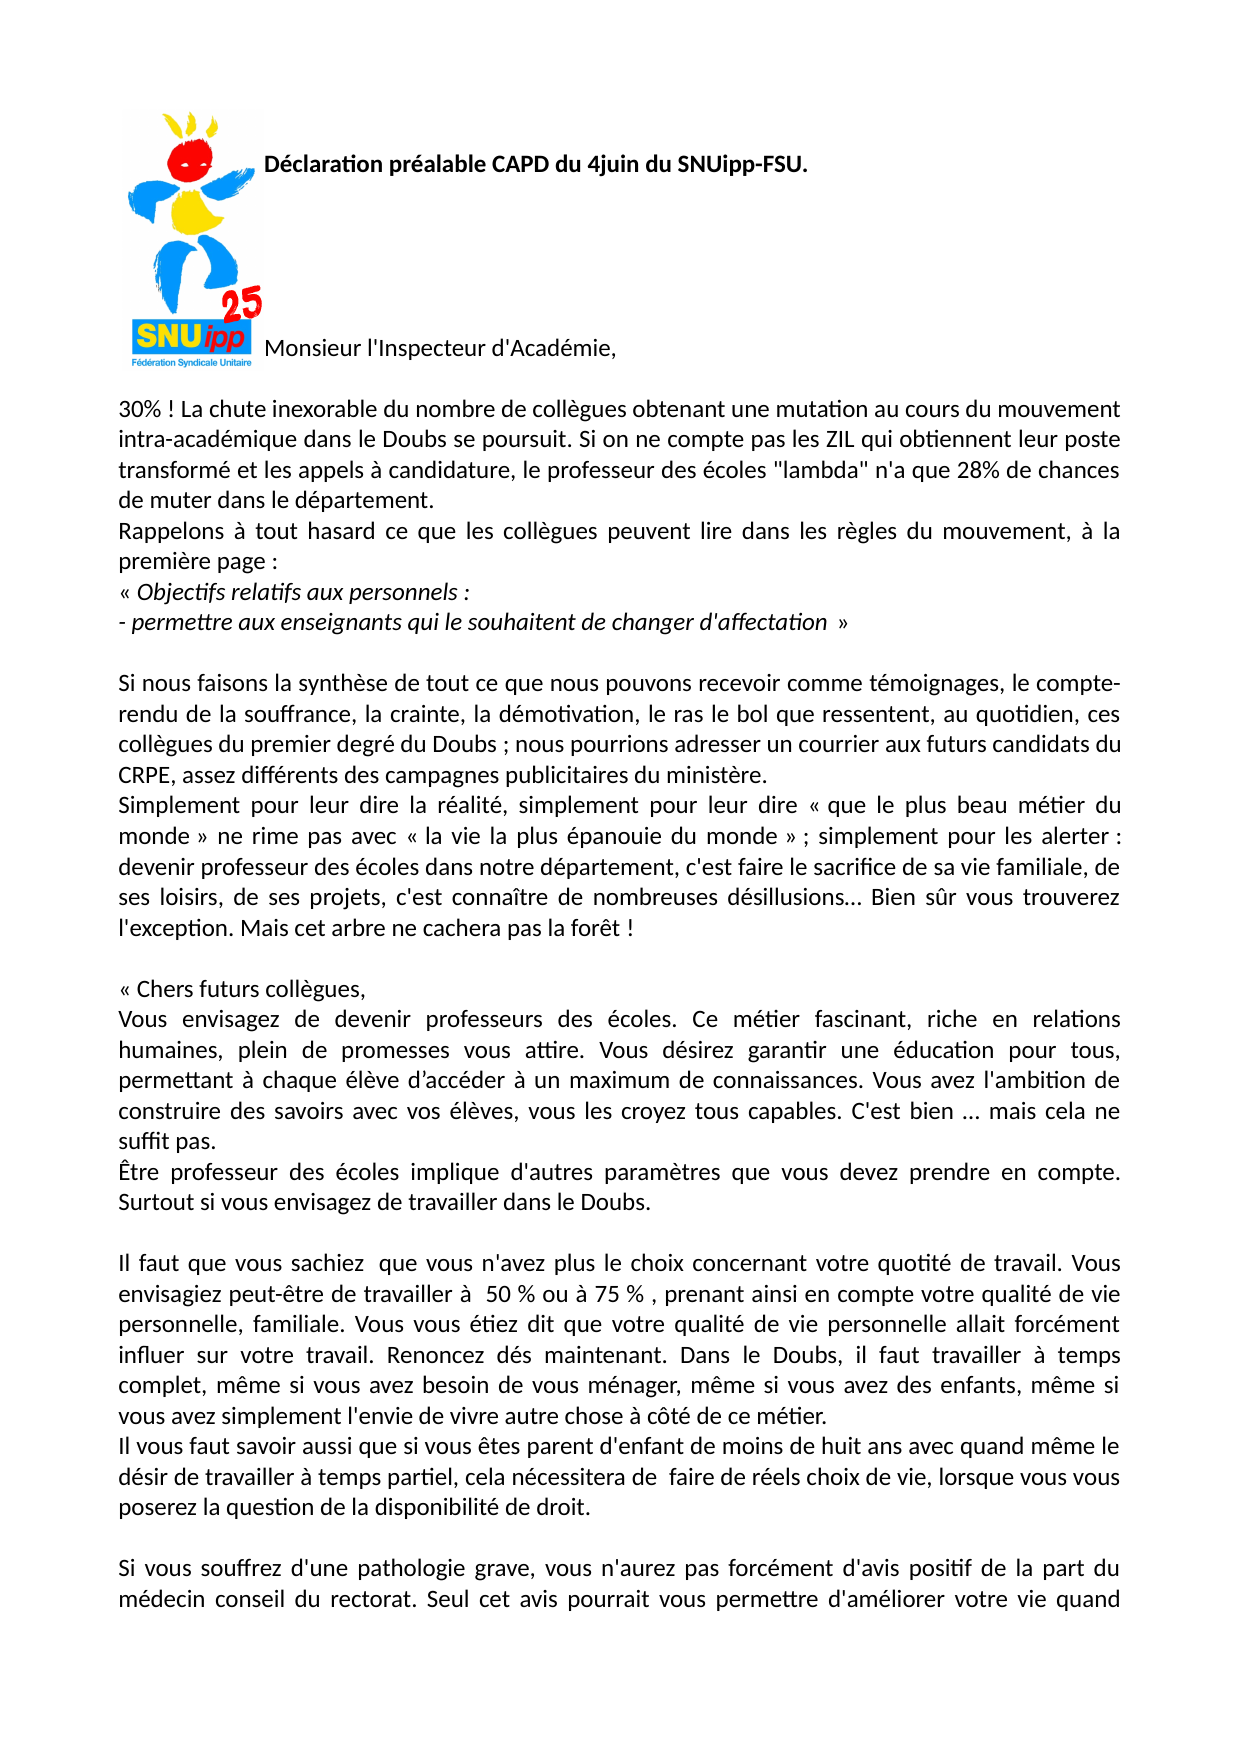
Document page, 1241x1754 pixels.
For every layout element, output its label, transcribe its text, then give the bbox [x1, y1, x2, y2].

text Si vous souffrez d'une pathologie grave, vous n'aurez pas forcément d'avis positif de la part du médecin conseil du rectorat. Seul cet avis pourrait vous permettre d'améliorer votre vie quand [118, 1553, 1122, 1614]
text Monsieur l'Inspecteur d'Académie, [264, 332, 1122, 362]
text Vous envisagez de devenir professeurs des écoles. Ce métier fascinant, riche en relations humaines, plein de promesses vous attire. Vous désirez garantir une éducation pour tous, permettant à chaque élève d’accéder à un maximum de connaissances. Vous avez l'ambition de construire des savoirs avec vos élèves, vous les croyez tous capables. C'est bien … mais cela ne suffit pas. [118, 1003, 1122, 1156]
text Être professeur des écoles implique d'autres paramètres que vous devez prendre en compte. Surtout si vous envisagez de travailler dans le Doubs. [118, 1156, 1122, 1217]
text Si nous faisons la synthèse de tout ce que nous pouvons recevoir comme témoignages, le compte-rendu de la souffrance, la crainte, la démotivation, le ras le bol que ressentent, au quotidien, ces collègues du premier degré du Doubs ; nous pourrions adresser un courrier aux futurs candidats du CRPE, assez différents des campagnes publicitaires du ministère. [118, 667, 1122, 789]
picture [122, 109, 264, 371]
text « Objectifs relatifs aux personnels : [118, 576, 1122, 606]
text - permettre aux enseignants qui le souhaitent de changer d'affectation » [118, 606, 1122, 637]
text « Chers futurs collègues, [118, 973, 1122, 1003]
text Simplement pour leur dire la réalité, simplement pour leur dire « que le plus beau métier du monde » ne rime pas avec « la vie la plus épanouie du monde » ; simplement pour les alerter : devenir professeur des écoles dans notre département, c'est faire le sacrifice de sa vie familiale, de ses loisirs, de ses projets, c'est connaître de nombreuses désillusions… Bien sûr vous trouverez l'exception. Mais cet arbre ne cachera pas la forêt ! [118, 789, 1122, 942]
text Déclaration préalable CAPD du 4juin du SNUipp-FSU. [264, 149, 1122, 179]
text Il vous faut savoir aussi que si vous êtes parent d'enfant de moins de huit ans avec quand même le désir de travailler à temps partiel, cela nécessitera de faire de réels choix de vie, lorsque vous vous poserez la question de la disponibilité de droit. [118, 1431, 1122, 1522]
text 30% ! La chute inexorable du nombre de collègues obtenant une mutation au cours du mouvement intra-académique dans le Doubs se poursuit. Si on ne compte pas les ZIL qui obtiennent leur poste transformé et les appels à candidature, le professeur des écoles "lambda" n'a que 28% de chances de muter dans le département. [118, 393, 1122, 515]
text Il faut que vous sachiez que vous n'avez plus le choix concernant votre quotité de travail. Vous envisagiez peut-être de travailler à 50 % ou à 75 % , prenant ainsi en compte votre qualité de vie personnelle, familiale. Vous vous étiez dit que votre qualité de vie personnelle allait forcément influer sur votre travail. Renoncez dés maintenant. Dans le Doubs, il faut travailler à temps complet, même si vous avez besoin de vous ménager, même si vous avez des enfants, même si vous avez simplement l'envie de vivre autre chose à côté de ce métier. [118, 1247, 1122, 1431]
text Rappelons à tout hasard ce que les collègues peuvent lire dans les règles du mouvement, à la première page : [118, 515, 1122, 576]
